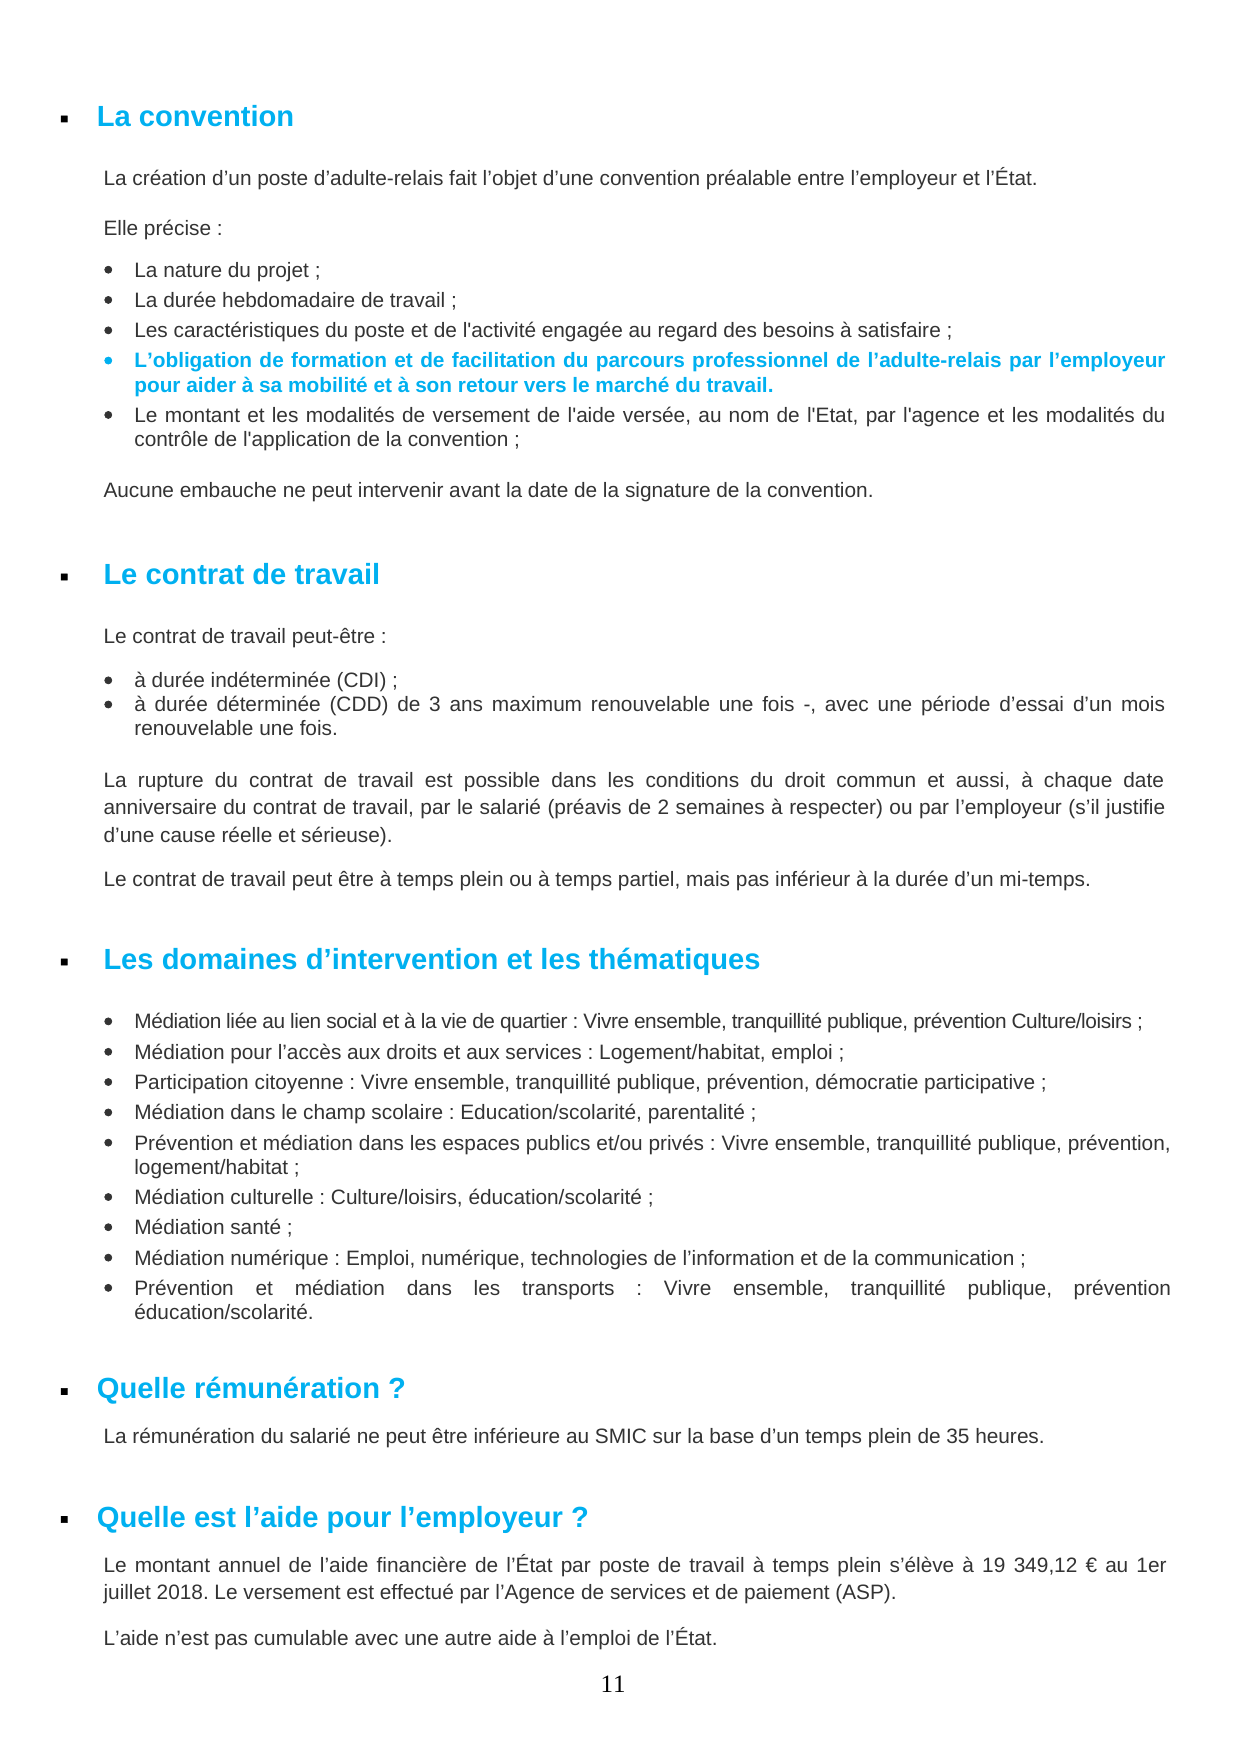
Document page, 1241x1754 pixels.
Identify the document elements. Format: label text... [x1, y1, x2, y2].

text La rémunération du salarié ne peut être inférieure au SMIC sur la base d’un temps plein de 35 heures. [103, 1424, 1167, 1448]
list à durée déterminée (CDD) de 3 ans maximum renouvelable une fois -, avec une période d’essai d’un mois renouvelable une fois. [104, 692, 1167, 740]
list à durée indéterminée (CDI) ; [104, 668, 1167, 692]
list Prévention et médiation dans les espaces publics et/ou privés : Vivre ensemble, tranquillité publique, prévention, logement/habitat ; [104, 1130, 1172, 1178]
text Le contrat de travail peut être à temps plein ou à temps partiel, mais pas inférieur à la durée d’un mi-temps. [103, 867, 1167, 891]
list Prévention et médiation dans les transports : Vivre ensemble, tranquillité publique, prévention éducation/scolarité. [104, 1276, 1172, 1324]
list Médiation liée au lien social et à la vie de quartier : Vivre ensemble, tranquillité publique, prévention Culture/loisirs ; [104, 1009, 1173, 1033]
list Les caractéristiques du poste et de l'activité engagée au regard des besoins à satisfaire ; [104, 318, 1167, 342]
list Les domaines d’intervention et les thématiques [59, 942, 1167, 1009]
text Elle précise : [103, 216, 1167, 239]
list La durée hebdomadaire de travail ; [104, 288, 1167, 312]
list Participation citoyenne : Vivre ensemble, tranquillité publique, prévention, démocratie participative ; [104, 1070, 1172, 1094]
list Quelle rémunération ? [59, 1372, 1167, 1405]
text Aucune embauche ne peut intervenir avant la date de la signature de la convention. [103, 451, 1167, 529]
list Le contrat de travail [59, 557, 1167, 624]
list Quelle est l’aide pour l’employeur ? [59, 1500, 1167, 1533]
text Le contrat de travail peut-être : [103, 624, 1167, 648]
list Médiation culturelle : Culture/loisirs, éducation/scolarité ; [104, 1185, 1172, 1209]
list Médiation dans le champ scolaire : Education/scolarité, parentalité ; [104, 1100, 1172, 1124]
list Le montant et les modalités de versement de l'aide versée, au nom de l'Etat, par l'agence et les modalités du contrôle de l'application de la convention ; [104, 403, 1167, 451]
text L’aide n’est pas cumulable avec une autre aide à l’emploi de l’État. [103, 1607, 1167, 1649]
list Médiation santé ; [104, 1215, 1172, 1239]
list Médiation pour l’accès aux droits et aux services : Logement/habitat, emploi ; [104, 1039, 1172, 1063]
list La nature du projet ; [104, 257, 1167, 281]
text La rupture du contrat de travail est possible dans les conditions du droit commun et aussi, à chaque date anniversaire du contrat de travail, par le salarié (préavis de 2 semaines à respecter) ou par l’employeur (s’il justifie d’une cause réelle et sérieuse). [103, 768, 1167, 847]
list L’obligation de formation et de facilitation du parcours professionnel de l’adulte-relais par l’employeur pour aider à sa mobilité et à son retour vers le marché du travail. [104, 348, 1167, 396]
list La convention [59, 99, 1167, 166]
text La création d’un poste d’adulte-relais fait l’objet d’une convention préalable entre l’employeur et l’État. [103, 166, 1167, 190]
text Le montant annuel de l’aide financière de l’État par poste de travail à temps plein s’élève à 19 349,12 € au 1er juillet 2018. Le versement est effectué par l’Agence de services et de paiement (ASP). [103, 1552, 1167, 1604]
list Médiation numérique : Emploi, numérique, technologies de l’information et de la communication ; [104, 1245, 1172, 1269]
